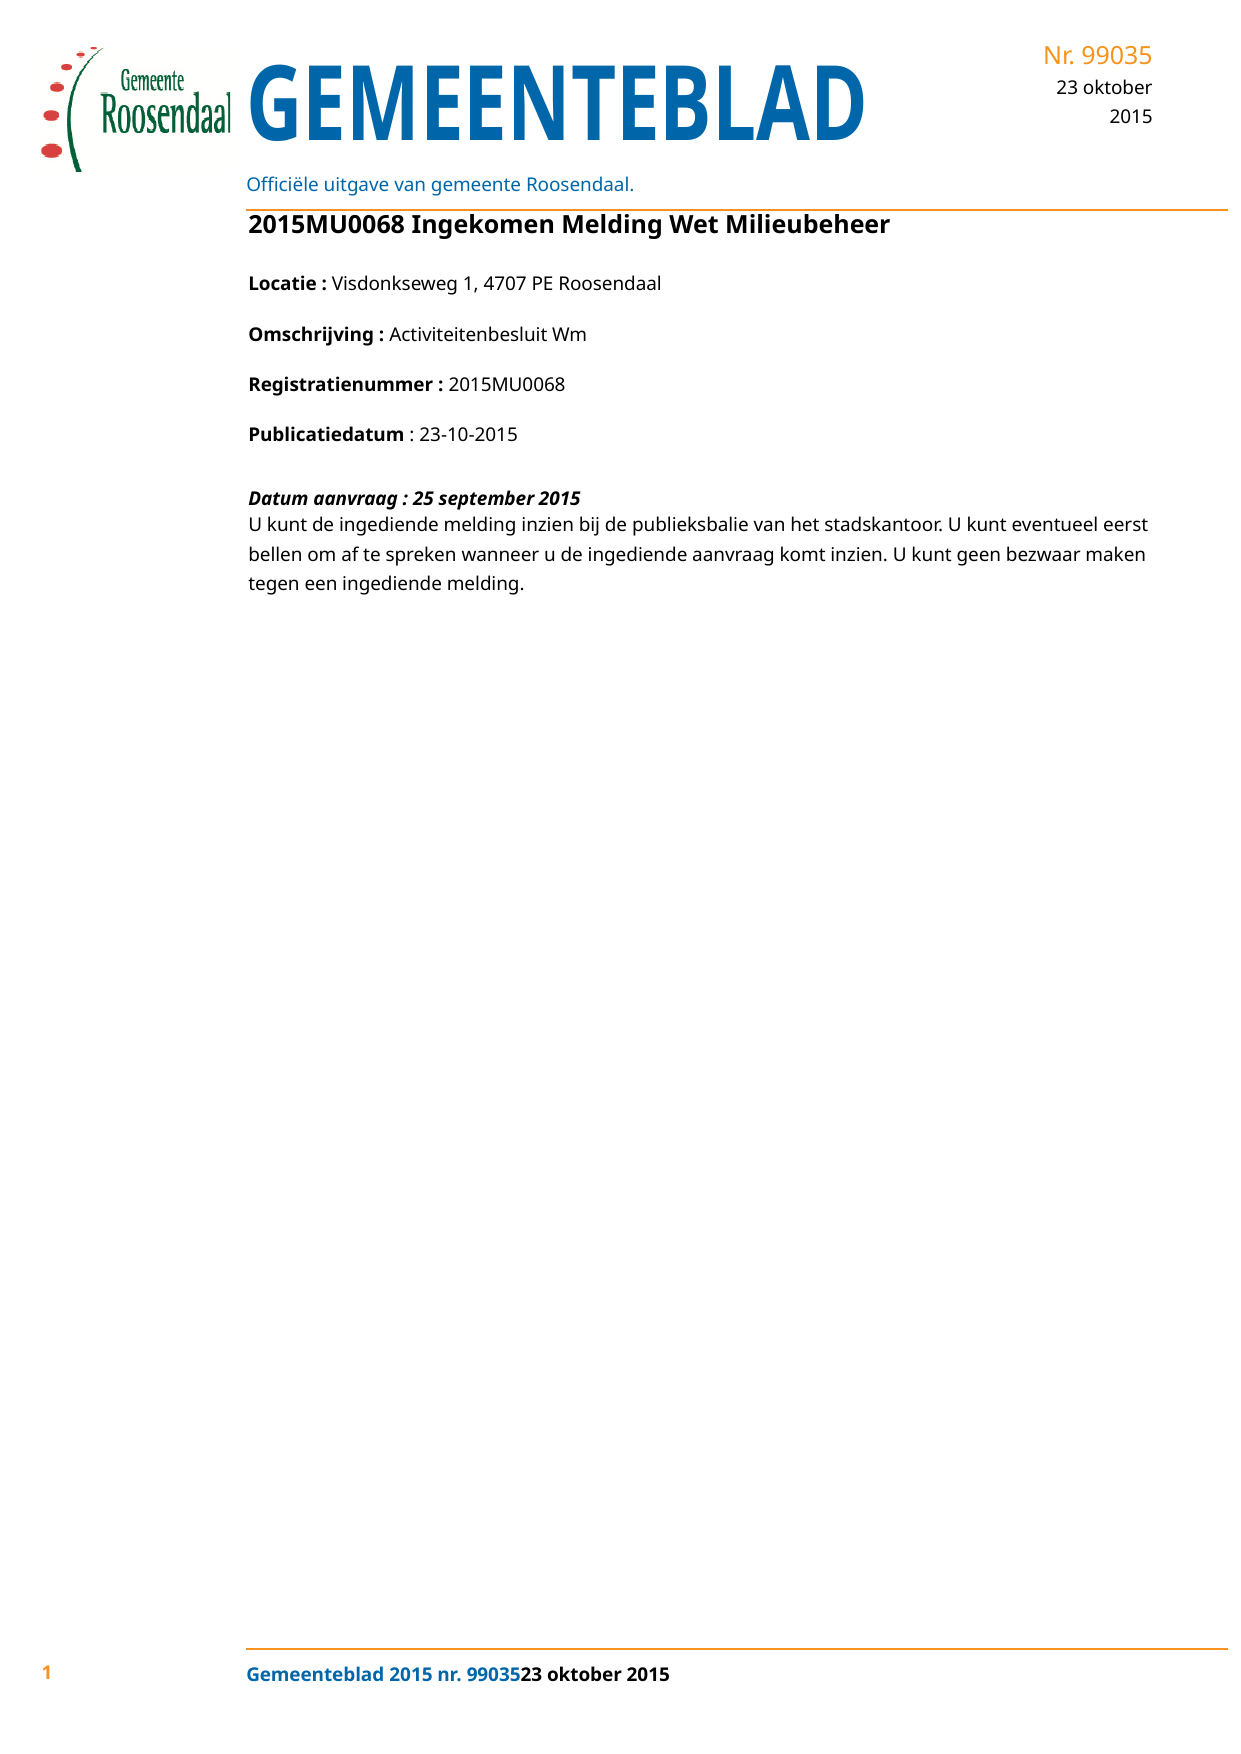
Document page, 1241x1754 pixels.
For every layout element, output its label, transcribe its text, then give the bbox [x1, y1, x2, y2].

text Publicatiedatum : 23-10-2015 [248, 422, 1152, 447]
text Omschrijving : Activiteitenbesluit Wm [248, 321, 1152, 346]
text Registratienummer : 2015MU0068 [248, 371, 1152, 397]
picture [41, 47, 231, 172]
text U kunt de ingediende melding inzien bij de publieksbalie van het stadskantoor. U kunt eventueel eerst bellen om af te spreken wanneer u de ingediende aanvraag komt inzien. U kunt geen bezwaar maken tegen een ingediende melding. [248, 511, 1152, 596]
text Locatie : Visdonkseweg 1, 4707 PE Roosendaal [248, 270, 1152, 296]
text Datum aanvraag : 25 september 2015 [248, 486, 1152, 511]
text 2015MU0068 Ingekomen Melding Wet Milieubeheer [248, 211, 1152, 241]
